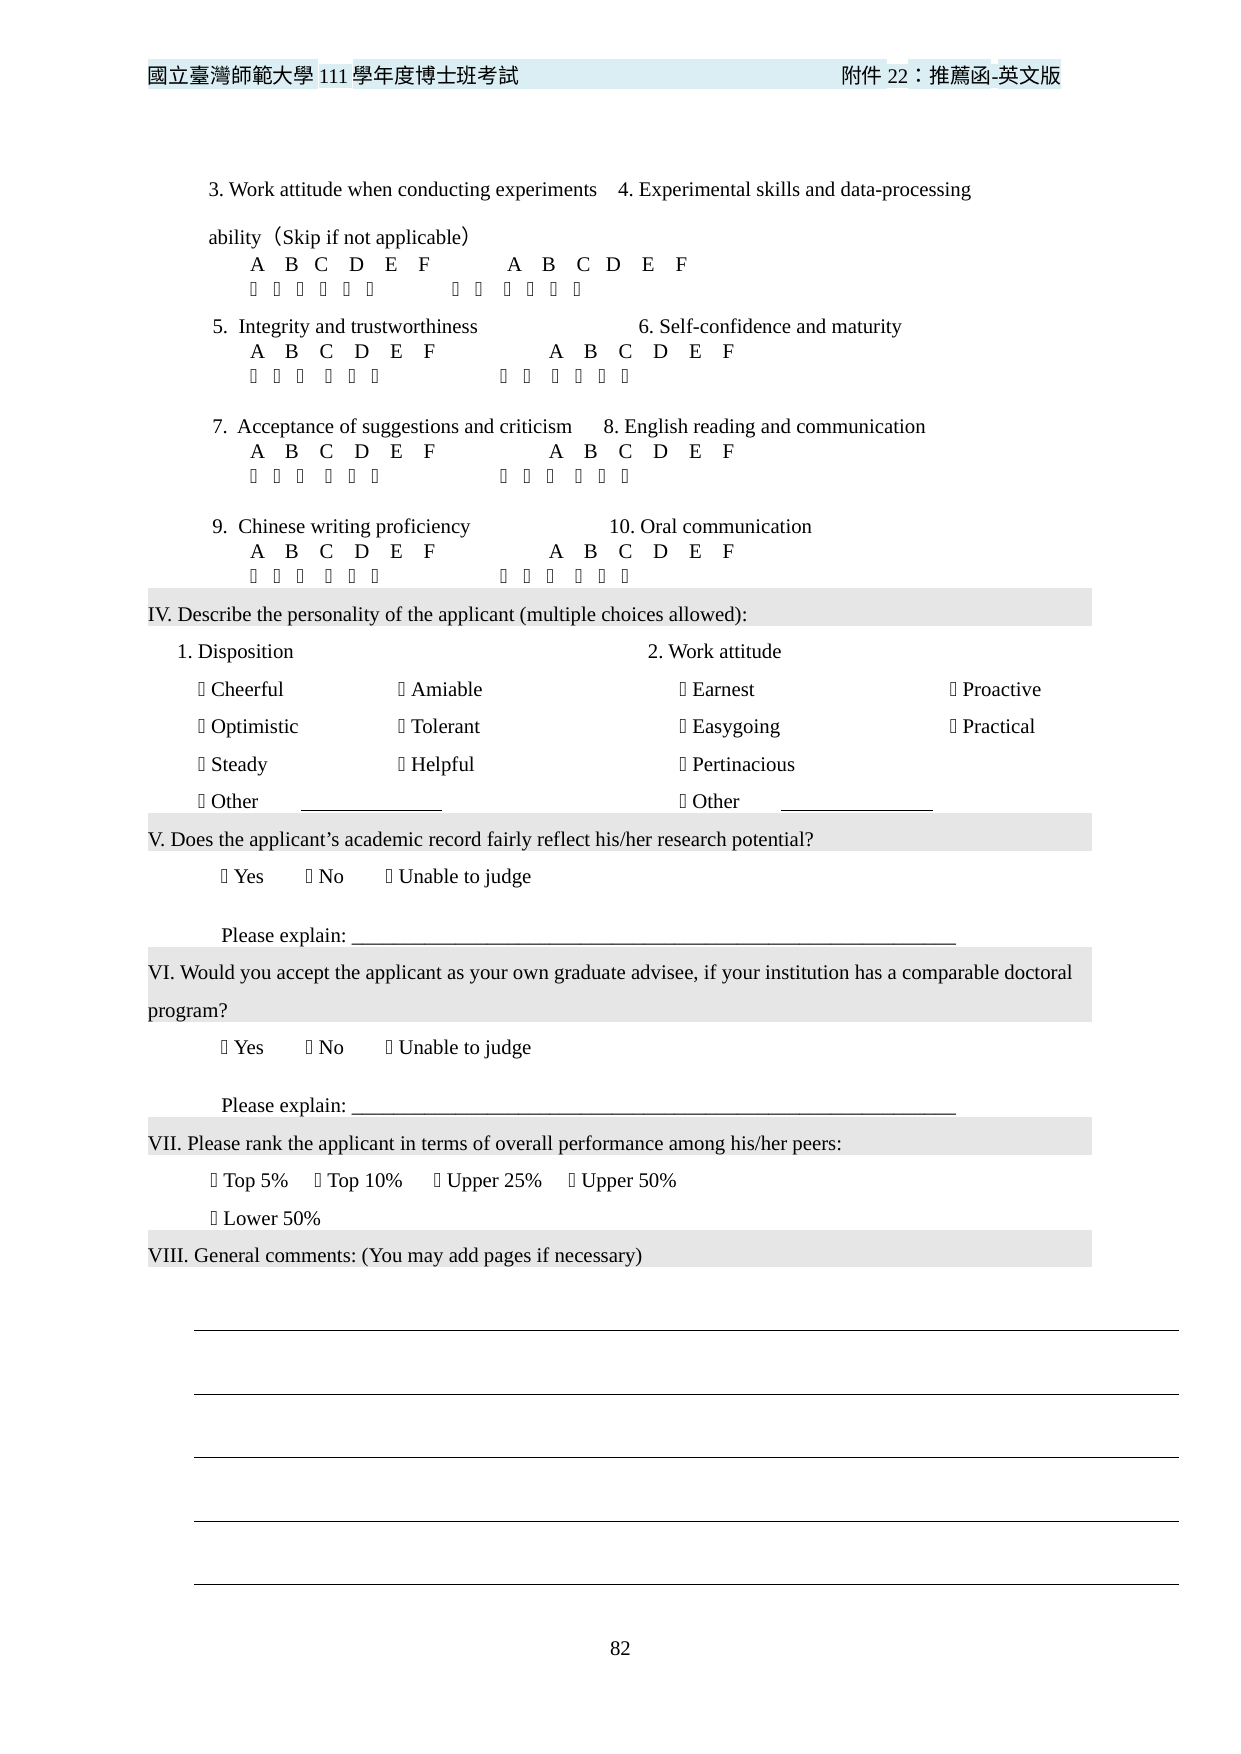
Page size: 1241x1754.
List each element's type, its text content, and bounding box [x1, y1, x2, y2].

text  Top 5%  Top 10%  Upper 25%  Upper 50% [148, 1155, 1092, 1192]
text IV. Describe the personality of the applicant (multiple choices allowed): [148, 588, 1092, 626]
table_cell  Other [676, 776, 778, 813]
text 9. Chinese writing proficiency 10. Oral communication [212, 501, 1092, 538]
text VII. Please rank the applicant in terms of overall performance among his/her peers: [148, 1117, 1092, 1155]
text V. Does the applicant’s academic record fairly reflect his/her research potential? [148, 813, 1092, 851]
text             [179, 463, 1092, 488]
table_cell [947, 738, 1113, 776]
table_cell [194, 1331, 1179, 1393]
table_cell [194, 1458, 1179, 1521]
text             [179, 363, 1092, 388]
text Please explain: __________________________________________________________ [179, 917, 1092, 947]
table_header  Proactive [947, 663, 1113, 701]
text VI. Would you accept the applicant as your own graduate advisee, if your institution has a comparable doctoral program? [148, 947, 1092, 1022]
text 3. Work attitude when conducting experiments 4. Experimental skills and data-processing [156, 163, 1092, 201]
text  Yes  No  Unable to judge [179, 1022, 1092, 1059]
text 1. Disposition 2. Work attitude [148, 626, 1092, 663]
table_cell [194, 1395, 1179, 1457]
text  Yes  No  Unable to judge [179, 851, 1092, 888]
table_cell  Practical [947, 701, 1113, 738]
text             [179, 563, 1092, 588]
table_cell [194, 1522, 1179, 1584]
table_cell  Steady [195, 738, 395, 776]
text  Lower 50% [148, 1192, 1092, 1230]
table_cell  Other [195, 776, 298, 813]
table_cell  Tolerant [395, 701, 676, 738]
text             [179, 276, 1092, 301]
text A B C D E F A B C D E F [179, 251, 1092, 276]
text Please explain: __________________________________________________________ [179, 1088, 1092, 1117]
text A B C D E F A B C D E F [179, 438, 1092, 463]
table_header  Cheerful [195, 663, 395, 701]
table_cell  Optimistic [195, 701, 395, 738]
table_cell  Pertinacious [676, 738, 947, 776]
table_cell  Easygoing [676, 701, 947, 738]
text ability（Skip if not applicable） [156, 213, 1092, 251]
table_header  Earnest [676, 663, 947, 701]
text A B C D E F A B C D E F [179, 538, 1092, 563]
table_cell [298, 776, 676, 813]
table_header [194, 1268, 1179, 1330]
text A B C D E F A B C D E F [179, 338, 1092, 363]
text 7. Acceptance of suggestions and criticism 8. English reading and communication [212, 401, 1092, 438]
table_cell [778, 776, 1113, 813]
table_cell  Helpful [395, 738, 676, 776]
text 5. Integrity and trustworthiness 6. Self-confidence and maturity [212, 301, 1092, 338]
text VIII. General comments: (You may add pages if necessary) [148, 1230, 1092, 1267]
table_header  Amiable [395, 663, 676, 701]
